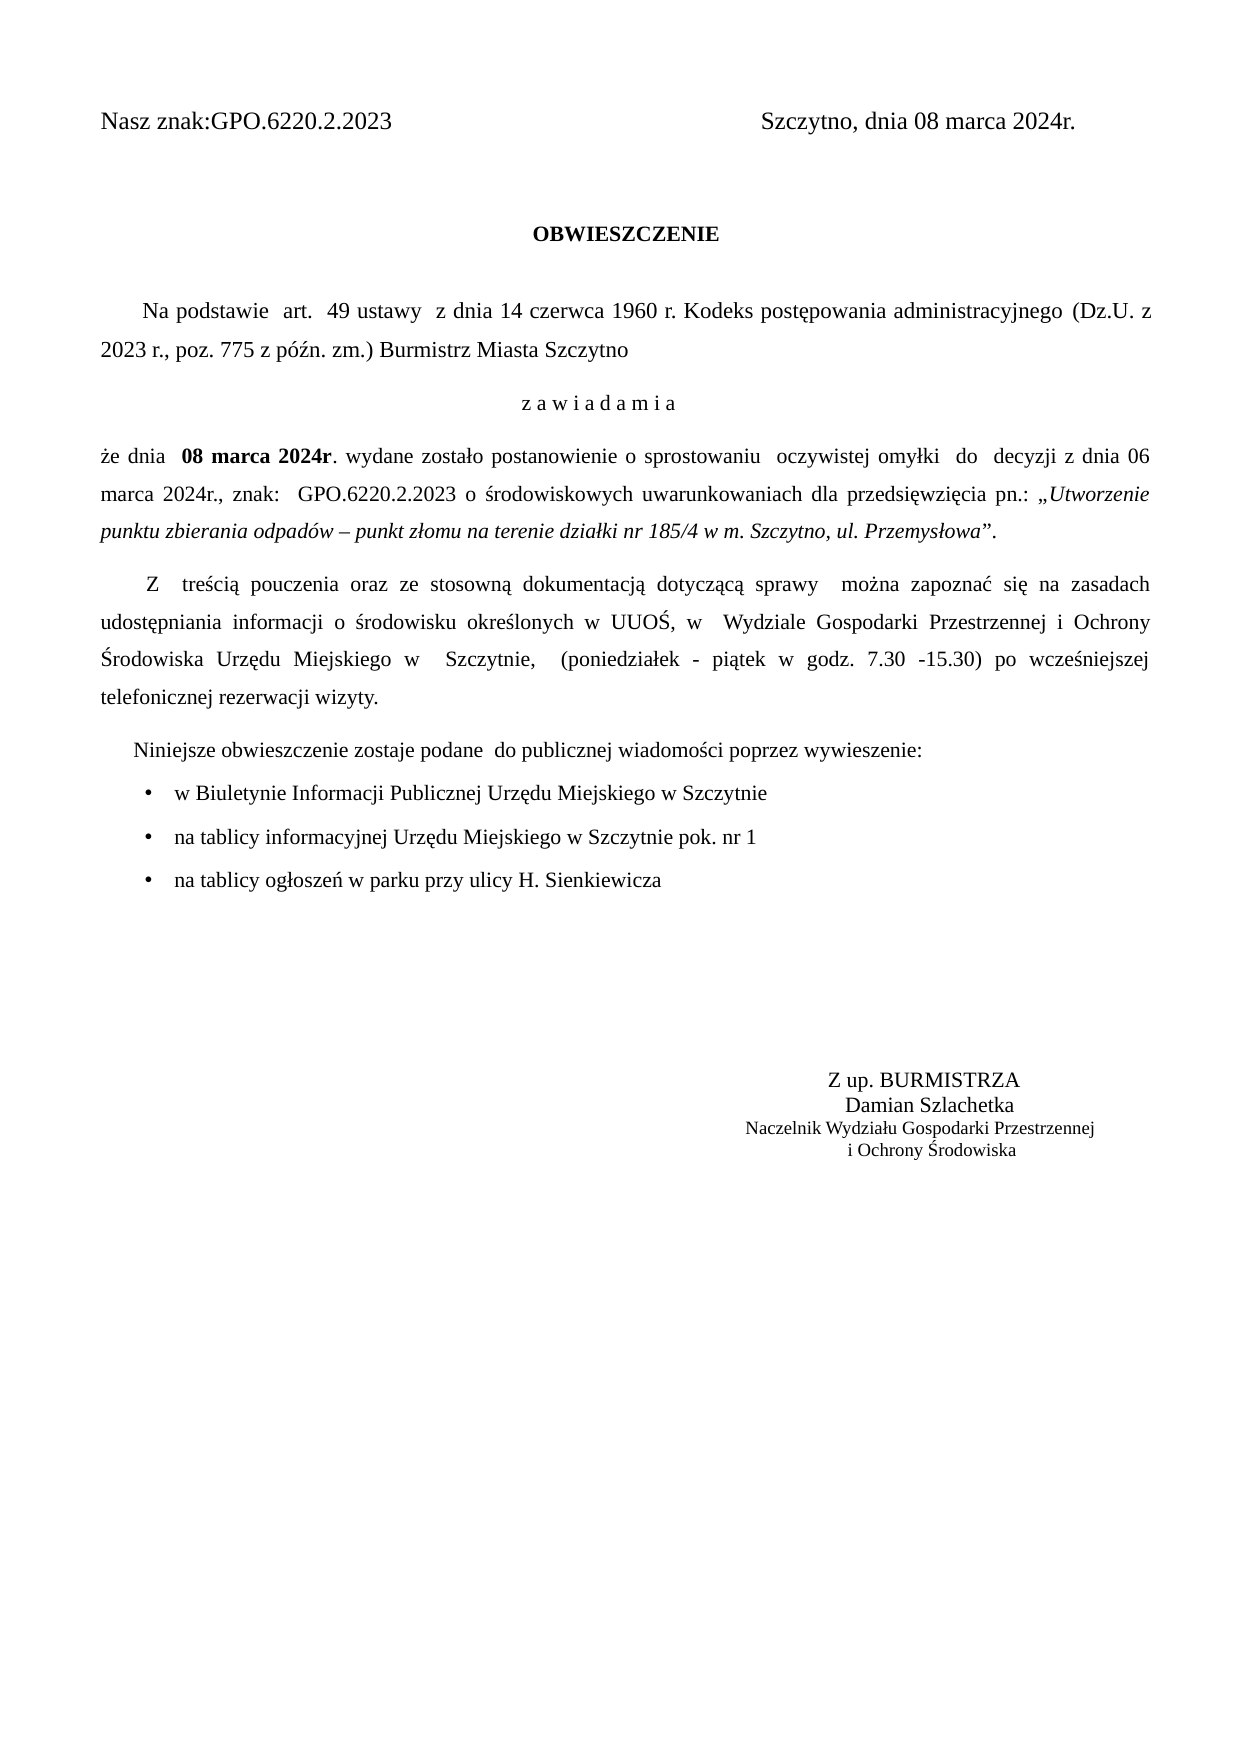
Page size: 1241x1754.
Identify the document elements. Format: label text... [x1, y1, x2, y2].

text OBWIESZCZENIE [100, 221, 1152, 246]
text Nasz znak:GPO.6220.2.2023 Szczytno, dnia 08 marca 2024r. [100, 106, 1152, 135]
text Na podstawie art. 49 ustawy z dnia 14 czerwca 1960 r. Kodeks postępowania administracyjnego (Dz.U. z 2023 r., poz. 775 z późn. zm.) Burmistrz Miasta Szczytno [100, 297, 1152, 363]
text i Ochrony Środowiska [100, 1139, 1152, 1160]
text Z up. BURMISTRZA [100, 1067, 1152, 1092]
text Niniejsze obwieszczenie zostaje podane do publicznej wiadomości poprzez wywieszenie: [100, 737, 1152, 762]
text że dnia 08 marca 2024r. wydane zostało postanowienie o sprostowaniu oczywistej omyłki do decyzji z dnia 06 marca 2024r., znak: GPO.6220.2.2023 o środowiskowych uwarunkowaniach dla przedsięwzięcia pn.: „Utworzenie punktu zbierania odpadów – punkt złomu na terenie działki nr 185/4 w m. Szczytno, ul. Przemysłowa”. [100, 443, 1152, 544]
text Naczelnik Wydziału Gospodarki Przestrzennej [100, 1117, 1152, 1139]
list na tablicy ogłoszeń w parku przy ulicy H. Sienkiewicza [144, 867, 1152, 892]
list na tablicy informacyjnej Urzędu Miejskiego w Szczytnie pok. nr 1 [144, 824, 1152, 849]
list w Biuletynie Informacji Publicznej Urzędu Miejskiego w Szczytnie [144, 780, 1152, 805]
text z a w i a d a m i a [100, 390, 1152, 416]
text Z treścią pouczenia oraz ze stosowną dokumentacją dotyczącą sprawy można zapoznać się na zasadach udostępniania informacji o środowisku określonych w UUOŚ, w Wydziale Gospodarki Przestrzennej i Ochrony Środowiska Urzędu Miejskiego w Szczytnie, (poniedziałek - piątek w godz. 7.30 -15.30) po wcześniejszej telefonicznej rezerwacji wizyty. [100, 571, 1152, 709]
text Damian Szlachetka [100, 1092, 1152, 1117]
